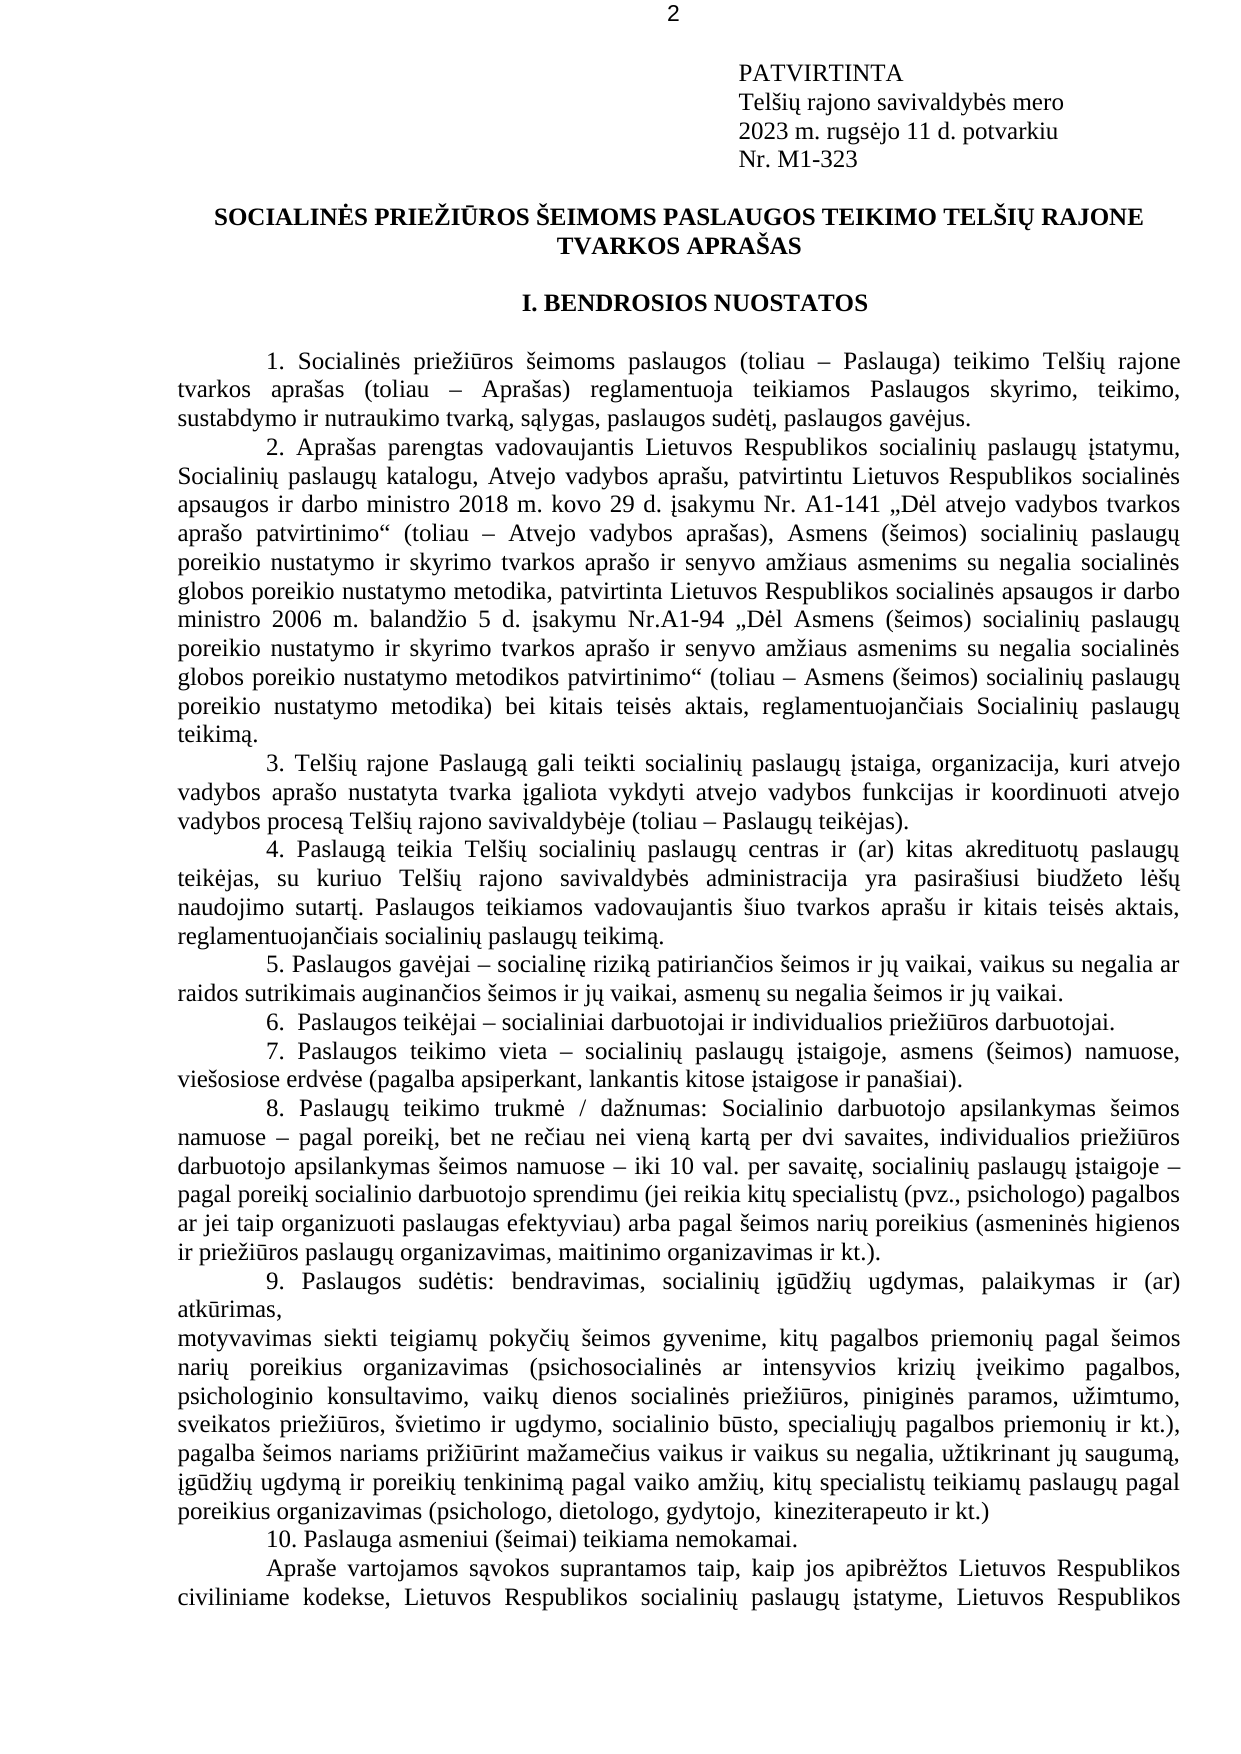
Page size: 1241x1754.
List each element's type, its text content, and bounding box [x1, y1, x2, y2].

text 2. Aprašas parengtas vadovaujantis Lietuvos Respublikos socialinių paslaugų įstatymu, Socialinių paslaugų katalogu, Atvejo vadybos aprašu, patvirtintu Lietuvos Respublikos socialinės apsaugos ir darbo ministro 2018 m. kovo 29 d. įsakymu Nr. A1-141 „Dėl atvejo vadybos tvarkos aprašo patvirtinimo“ (toliau – Atvejo vadybos aprašas), Asmens (šeimos) socialinių paslaugų poreikio nustatymo ir skyrimo tvarkos aprašo ir senyvo amžiaus asmenims su negalia socialinės globos poreikio nustatymo metodika, patvirtinta Lietuvos Respublikos socialinės apsaugos ir darbo ministro 2006 m. balandžio 5 d. įsakymu Nr.A1-94 „Dėl Asmens (šeimos) socialinių paslaugų poreikio nustatymo ir skyrimo tvarkos aprašo ir senyvo amžiaus asmenims su negalia socialinės globos poreikio nustatymo metodikos patvirtinimo“ (toliau – Asmens (šeimos) socialinių paslaugų poreikio nustatymo metodika) bei kitais teisės aktais, reglamentuojančiais Socialinių paslaugų teikimą. [177, 432, 1181, 748]
text I. BENDROSIOS NUOSTATOS [215, 288, 1181, 317]
text Apraše vartojamos sąvokos suprantamos taip, kaip jos apibrėžtos Lietuvos Respublikos civiliniame kodekse, Lietuvos Respublikos socialinių paslaugų įstatyme, Lietuvos Respublikos [177, 1553, 1181, 1611]
text 3. Telšių rajone Paslaugą gali teikti socialinių paslaugų įstaiga, organizacija, kuri atvejo vadybos aprašo nustatyta tvarka įgaliota vykdyti atvejo vadybos funkcijas ir koordinuoti atvejo vadybos procesą Telšių rajono savivaldybėje (toliau – Paslaugų teikėjas). [177, 748, 1181, 834]
text 2023 m. rugsėjo 11 d. potvarkiu [177, 116, 1181, 144]
text 4. Paslaugą teikia Telšių socialinių paslaugų centras ir (ar) kitas akredituotų paslaugų teikėjas, su kuriuo Telšių rajono savivaldybės administracija yra pasirašiusi biudžeto lėšų naudojimo sutartį. Paslaugos teikiamos vadovaujantis šiuo tvarkos aprašu ir kitais teisės aktais, reglamentuojančiais socialinių paslaugų teikimą. [177, 834, 1181, 949]
text 5. Paslaugos gavėjai – socialinę riziką patiriančios šeimos ir jų vaikai, vaikus su negalia ar raidos sutrikimais auginančios šeimos ir jų vaikai, asmenų su negalia šeimos ir jų vaikai. [177, 949, 1181, 1007]
text 1. Socialinės priežiūros šeimoms paslaugos (toliau – Paslauga) teikimo Telšių rajone tvarkos aprašas (toliau – Aprašas) reglamentuoja teikiamos Paslaugos skyrimo, teikimo, sustabdymo ir nutraukimo tvarką, sąlygas, paslaugos sudėtį, paslaugos gavėjus. [177, 346, 1181, 432]
text 7. Paslaugos teikimo vieta – socialinių paslaugų įstaigoje, asmens (šeimos) namuose, viešosiose erdvėse (pagalba apsiperkant, lankantis kitose įstaigose ir panašiai). [177, 1036, 1181, 1093]
text motyvavimas siekti teigiamų pokyčių šeimos gyvenime, kitų pagalbos priemonių pagal šeimos narių poreikius organizavimas (psichosocialinės ar intensyvios krizių įveikimo pagalbos, psichologinio konsultavimo, vaikų dienos socialinės priežiūros, piniginės paramos, užimtumo, sveikatos priežiūros, švietimo ir ugdymo, socialinio būsto, specialiųjų pagalbos priemonių ir kt.), pagalba šeimos nariams prižiūrint mažamečius vaikus ir vaikus su negalia, užtikrinant jų saugumą, įgūdžių ugdymą ir poreikių tenkinimą pagal vaiko amžių, kitų specialistų teikiamų paslaugų pagal poreikius organizavimas (psichologo, dietologo, gydytojo, kineziterapeuto ir kt.) [177, 1323, 1181, 1524]
text 10. Paslauga asmeniui (šeimai) teikiama nemokamai. [177, 1524, 1181, 1553]
text PATVIRTINTA [177, 58, 1181, 87]
text Telšių rajono savivaldybės mero [177, 87, 1181, 116]
text Nr. M1-323 [177, 144, 1181, 173]
text 9. Paslaugos sudėtis: bendravimas, socialinių įgūdžių ugdymas, palaikymas ir (ar) atkūrimas, [177, 1266, 1181, 1323]
text SOCIALINĖS PRIEŽIŪROS ŠEIMOMS PASLAUGOS TEIKIMO TELŠIŲ RAJONE TVARKOS APRAŠAS [177, 202, 1181, 259]
text 8. Paslaugų teikimo trukmė / dažnumas: Socialinio darbuotojo apsilankymas šeimos namuose – pagal poreikį, bet ne rečiau nei vieną kartą per dvi savaites, individualios priežiūros darbuotojo apsilankymas šeimos namuose – iki 10 val. per savaitę, socialinių paslaugų įstaigoje – pagal poreikį socialinio darbuotojo sprendimu (jei reikia kitų specialistų (pvz., psichologo) pagalbos ar jei taip organizuoti paslaugas efektyviau) arba pagal šeimos narių poreikius (asmeninės higienos ir priežiūros paslaugų organizavimas, maitinimo organizavimas ir kt.). [177, 1093, 1181, 1266]
text 6. Paslaugos teikėjai – socialiniai darbuotojai ir individualios priežiūros darbuotojai. [177, 1007, 1181, 1036]
